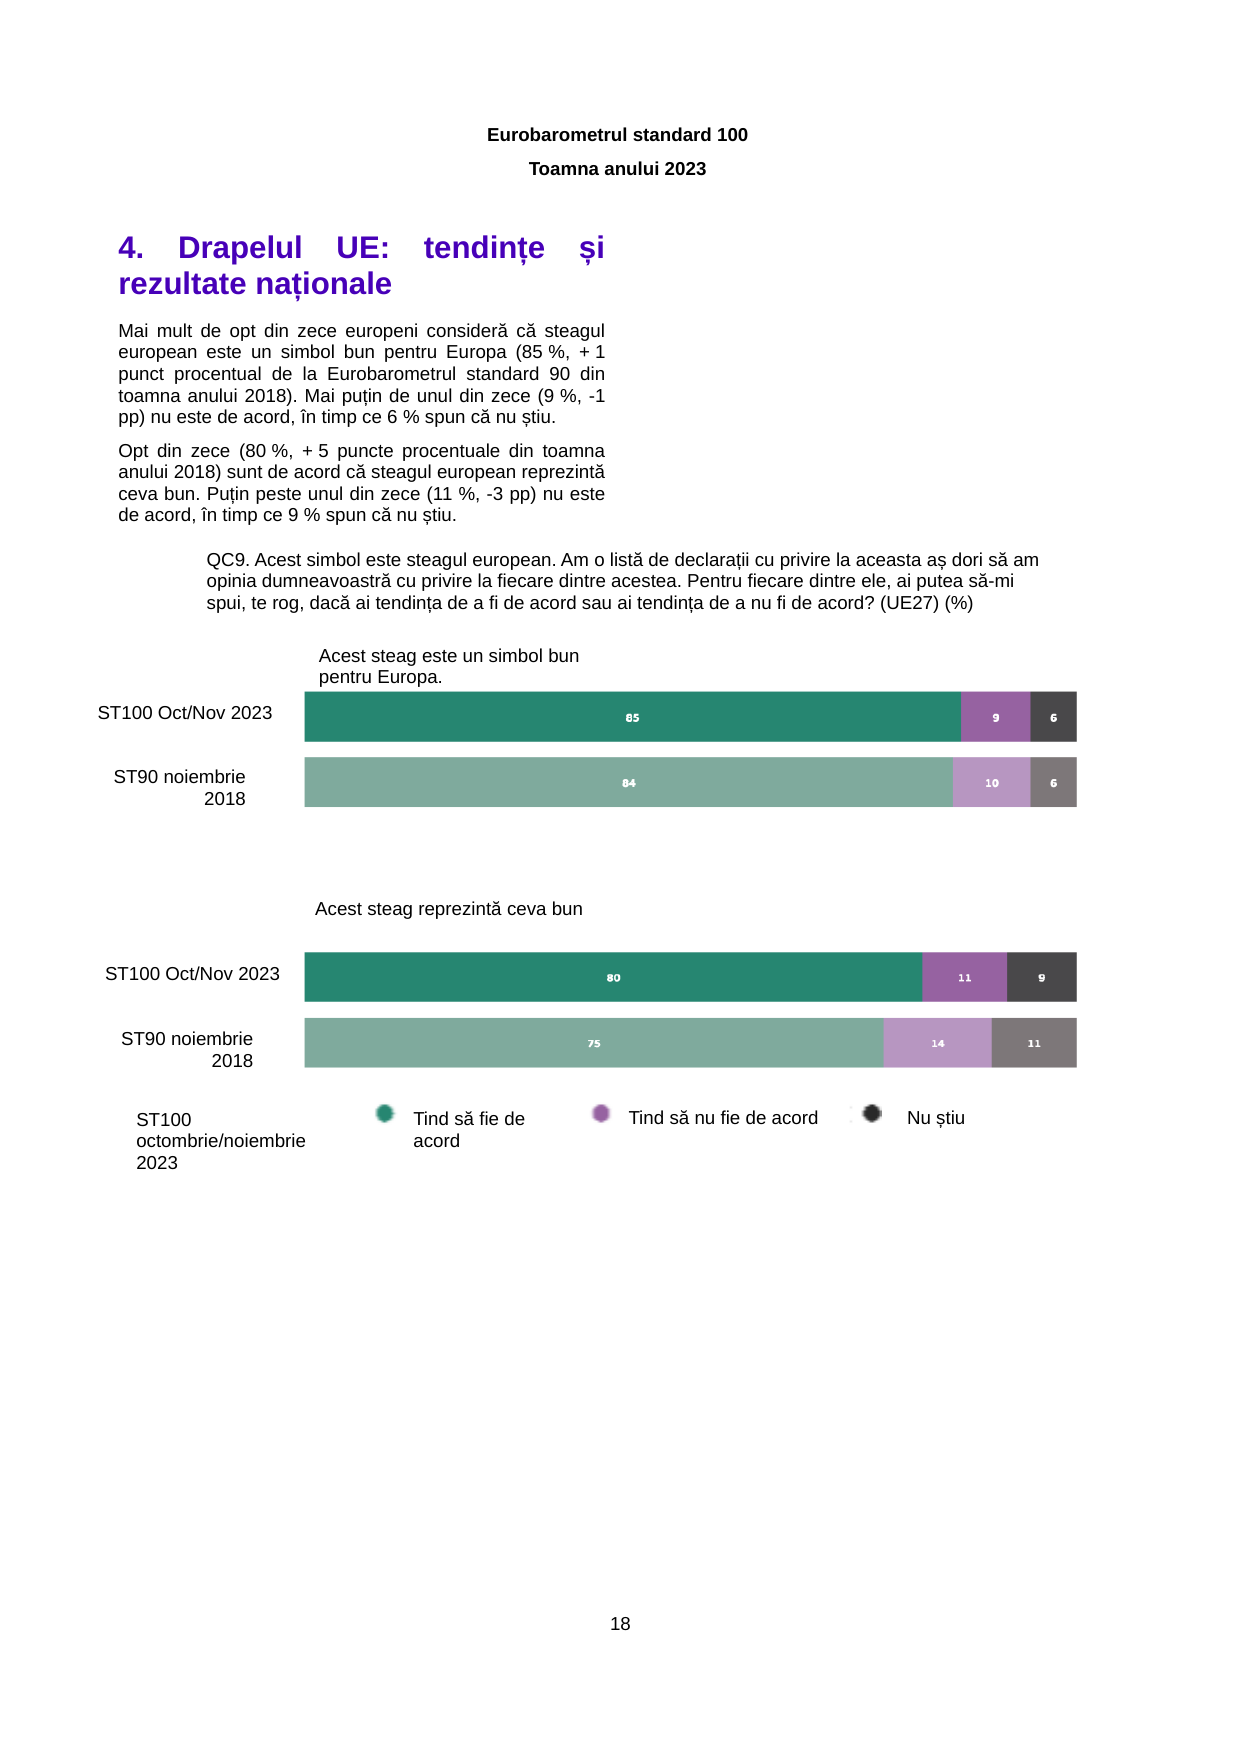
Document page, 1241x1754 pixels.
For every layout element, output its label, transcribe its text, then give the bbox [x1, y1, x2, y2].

picture [301, 679, 1081, 1073]
picture [366, 1097, 882, 1127]
text Opt din zece (80 %, + 5 puncte procentuale din toamna anului 2018) sunt de acord că steagul european reprezintă ceva bun. Puțin peste unul din zece (11 %, -3 pp) nu este de acord, în timp ce 9 % spun că nu știu. [118, 439, 605, 526]
subtitle 4. Drapelul UE: tendințe și rezultate naționale [118, 229, 605, 301]
text Mai mult de opt din zece europeni consideră că steagul european este un simbol bun pentru Europa (85 %, + 1 punct procentual de la Eurobarometrul standard 90 din toamna anului 2018). Mai puțin de unul din zece (9 %, -1 pp) nu este de acord, în timp ce 6 % spun că nu știu. [118, 320, 605, 427]
